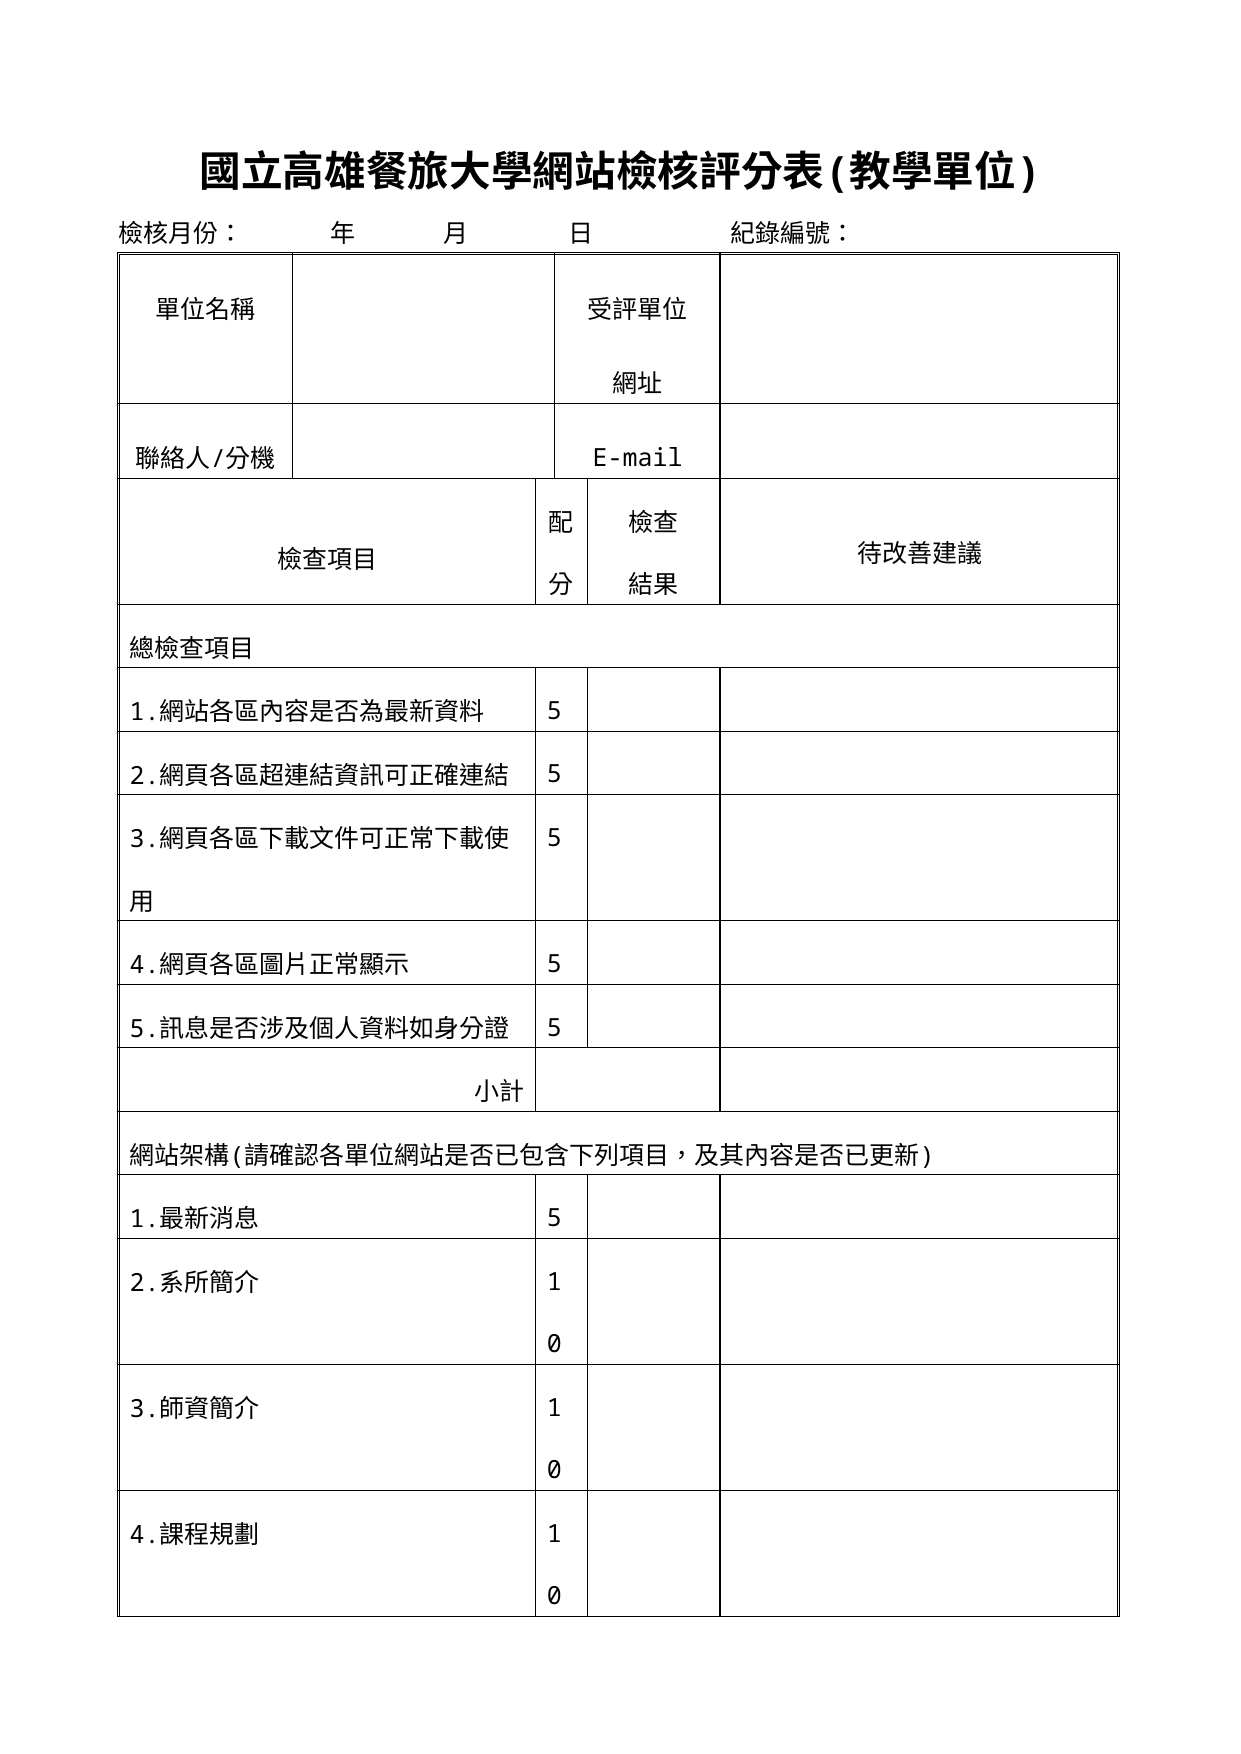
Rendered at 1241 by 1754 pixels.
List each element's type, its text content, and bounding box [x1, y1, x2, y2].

text 國立高雄餐旅大學網站檢核評分表(教學單位) [118, 127, 1122, 189]
table_cell [721, 1239, 1117, 1364]
table_cell [588, 1239, 719, 1364]
table_cell 2.系所簡介 [120, 1239, 535, 1364]
table_cell [721, 795, 1117, 920]
table_cell 3.網頁各區下載文件可正常下載使用 [120, 795, 535, 920]
table_cell [588, 1175, 719, 1238]
table_cell 10 [536, 1239, 587, 1364]
table_cell [588, 1365, 719, 1490]
table_cell 網站架構(請確認各單位網站是否已包含下列項目，及其內容是否已更新) [120, 1112, 1117, 1174]
table_cell 小計 [120, 1048, 535, 1111]
table_cell 5 [536, 668, 587, 731]
table_cell 1.網站各區內容是否為最新資料 [120, 668, 535, 731]
table_cell 5 [536, 795, 587, 920]
table_cell 5 [536, 1175, 587, 1238]
table_cell [721, 404, 1117, 477]
table_cell [588, 985, 719, 1047]
table_cell [536, 1048, 719, 1111]
table_cell [293, 404, 554, 477]
table_cell 3.師資簡介 [120, 1365, 535, 1490]
table_cell 總檢查項目 [120, 605, 1117, 667]
table_cell [588, 921, 719, 984]
table_cell 10 [536, 1491, 587, 1616]
table_cell E-mail [555, 404, 719, 477]
table_cell 檢查 結果 [588, 479, 719, 603]
table_cell 4.課程規劃 [120, 1491, 535, 1616]
table_cell [588, 732, 719, 794]
table_cell [588, 1491, 719, 1616]
text 檢核月份： 年 月 日 紀錄編號： [118, 189, 1122, 252]
table_cell 4.網頁各區圖片正常顯示 [120, 921, 535, 984]
table_header [721, 255, 1117, 403]
table_cell 聯絡人/分機 [120, 404, 292, 477]
table_cell [721, 1491, 1117, 1616]
table_cell [721, 1175, 1117, 1238]
table_cell [721, 921, 1117, 984]
table_cell [721, 1048, 1117, 1111]
table_header [293, 255, 554, 403]
table_cell 檢查項目 [120, 479, 535, 603]
table_cell [588, 795, 719, 920]
table_cell 2.網頁各區超連結資訊可正確連結 [120, 732, 535, 794]
table_cell [721, 1365, 1117, 1490]
table_cell 10 [536, 1365, 587, 1490]
table_cell 5 [536, 732, 587, 794]
table_cell 5 [536, 921, 587, 984]
table_cell [721, 668, 1117, 731]
table_cell [721, 732, 1117, 794]
table_cell [588, 668, 719, 731]
table_cell 待改善建議 [721, 479, 1117, 603]
table_cell 1.最新消息 [120, 1175, 535, 1238]
table_cell 配分 [536, 479, 587, 603]
table_cell 5.訊息是否涉及個人資料如身分證 [120, 985, 535, 1047]
table_cell 5 [536, 985, 587, 1047]
table_header 受評單位 網址 [555, 255, 719, 403]
table_cell [721, 985, 1117, 1047]
table_header 單位名稱 [120, 255, 292, 403]
